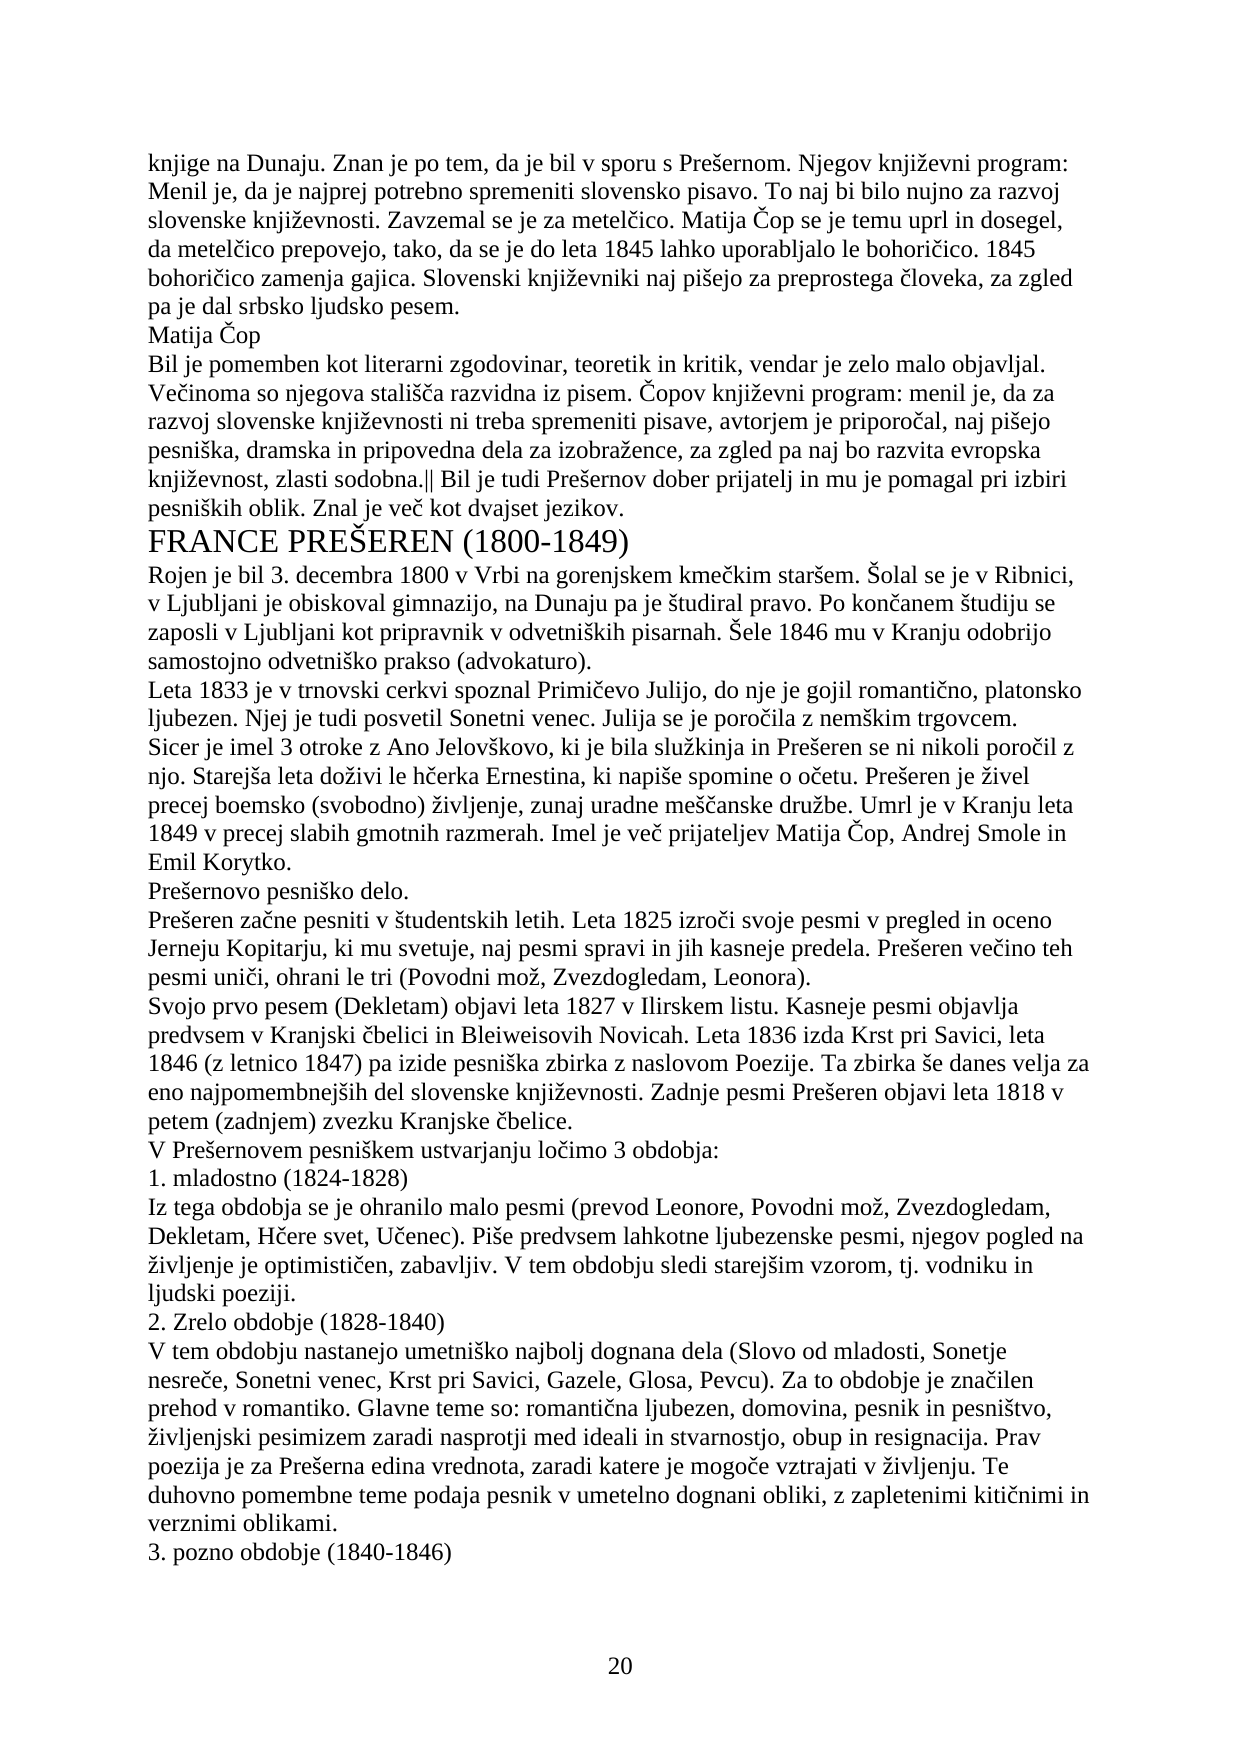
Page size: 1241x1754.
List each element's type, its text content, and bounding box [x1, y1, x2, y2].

text knjige na Dunaju. Znan je po tem, da je bil v sporu s Prešernom. Njegov književni program: Menil je, da je najprej potrebno spremeniti slovensko pisavo. To naj bi bilo nujno za razvoj slovenske književnosti. Zavzemal se je za metelčico. Matija Čop se je temu uprl in dosegel, da metelčico prepovejo, tako, da se je do leta 1845 lahko uporabljalo le bohoričico. 1845 bohoričico zamenja gajica. Slovenski književniki naj pišejo za preprostega človeka, za zgled pa je dal srbsko ljudsko pesem. [148, 148, 1093, 320]
text Iz tega obdobja se je ohranilo malo pesmi (prevod Leonore, Povodni mož, Zvezdogledam, Dekletam, Hčere svet, Učenec). Piše predvsem lahkotne ljubezenske pesmi, njegov pogled na življenje je optimističen, zabavljiv. V tem obdobju sledi starejšim vzorom, tj. vodniku in ljudski poeziji. [148, 1192, 1093, 1307]
text Bil je pomemben kot literarni zgodovinar, teoretik in kritik, vendar je zelo malo objavljal. Večinoma so njegova stališča razvidna iz pisem. Čopov književni program: menil je, da za razvoj slovenske književnosti ni treba spremeniti pisave, avtorjem je priporočal, naj pišejo pesniška, dramska in pripovedna dela za izobražence, za zgled pa naj bo razvita evropska književnost, zlasti sodobna.|| Bil je tudi Prešernov dober prijatelj in mu je pomagal pri izbiri pesniških oblik. Znal je več kot dvajset jezikov. [148, 349, 1093, 521]
text 1. mladostno (1824-1828) [148, 1163, 1093, 1192]
text V Prešernovem pesniškem ustvarjanju ločimo 3 obdobja: [148, 1135, 1093, 1163]
text 3. pozno obdobje (1840-1846) [148, 1537, 1093, 1566]
text Svojo prvo pesem (Dekletam) objavi leta 1827 v Ilirskem listu. Kasneje pesmi objavlja predvsem v Kranjski čbelici in Bleiweisovih Novicah. Leta 1836 izda Krst pri Savici, leta 1846 (z letnico 1847) pa izide pesniška zbirka z naslovom Poezije. Ta zbirka še danes velja za eno najpomembnejših del slovenske književnosti. Zadnje pesmi Prešeren objavi leta 1818 v petem (zadnjem) zvezku Kranjske čbelice. [148, 991, 1093, 1135]
text Leta 1833 je v trnovski cerkvi spoznal Primičevo Julijo, do nje je gojil romantično, platonsko ljubezen. Njej je tudi posvetil Sonetni venec. Julija se je poročila z nemškim trgovcem. [148, 675, 1093, 732]
text Prešeren začne pesniti v študentskih letih. Leta 1825 izroči svoje pesmi v pregled in oceno Jerneju Kopitarju, ki mu svetuje, naj pesmi spravi in jih kasneje predela. Prešeren večino teh pesmi uniči, ohrani le tri (Povodni mož, Zvezdogledam, Leonora). [148, 905, 1093, 991]
text Prešernovo pesniško delo. [148, 876, 1093, 905]
text Sicer je imel 3 otroke z Ano Jelovškovo, ki je bila služkinja in Prešeren se ni nikoli poročil z njo. Starejša leta doživi le hčerka Ernestina, ki napiše spomine o očetu. Prešeren je živel precej boemsko (svobodno) življenje, zunaj uradne meščanske družbe. Umrl je v Kranju leta 1849 v precej slabih gmotnih razmerah. Imel je več prijateljev Matija Čop, Andrej Smole in Emil Korytko. [148, 732, 1093, 876]
text V tem obdobju nastanejo umetniško najbolj dognana dela (Slovo od mladosti, Sonetje nesreče, Sonetni venec, Krst pri Savici, Gazele, Glosa, Pevcu). Za to obdobje je značilen prehod v romantiko. Glavne teme so: romantična ljubezen, domovina, pesnik in pesništvo, življenjski pesimizem zaradi nasprotji med ideali in stvarnostjo, obup in resignacija. Prav poezija je za Prešerna edina vrednota, zaradi katere je mogoče vztrajati v življenju. Te duhovno pomembne teme podaja pesnik v umetelno dognani obliki, z zapletenimi kitičnimi in verznimi oblikami. [148, 1336, 1093, 1537]
text Matija Čop [148, 320, 1093, 349]
text Rojen je bil 3. decembra 1800 v Vrbi na gorenjskem kmečkim staršem. Šolal se je v Ribnici, v Ljubljani je obiskoval gimnazijo, na Dunaju pa je študiral pravo. Po končanem študiju se zaposli v Ljubljani kot pripravnik v odvetniških pisarnah. Šele 1846 mu v Kranju odobrijo samostojno odvetniško prakso (advokaturo). [148, 560, 1093, 675]
text 2. Zrelo obdobje (1828-1840) [148, 1307, 1093, 1336]
text FRANCE PREŠEREN (1800-1849) [148, 521, 1093, 560]
